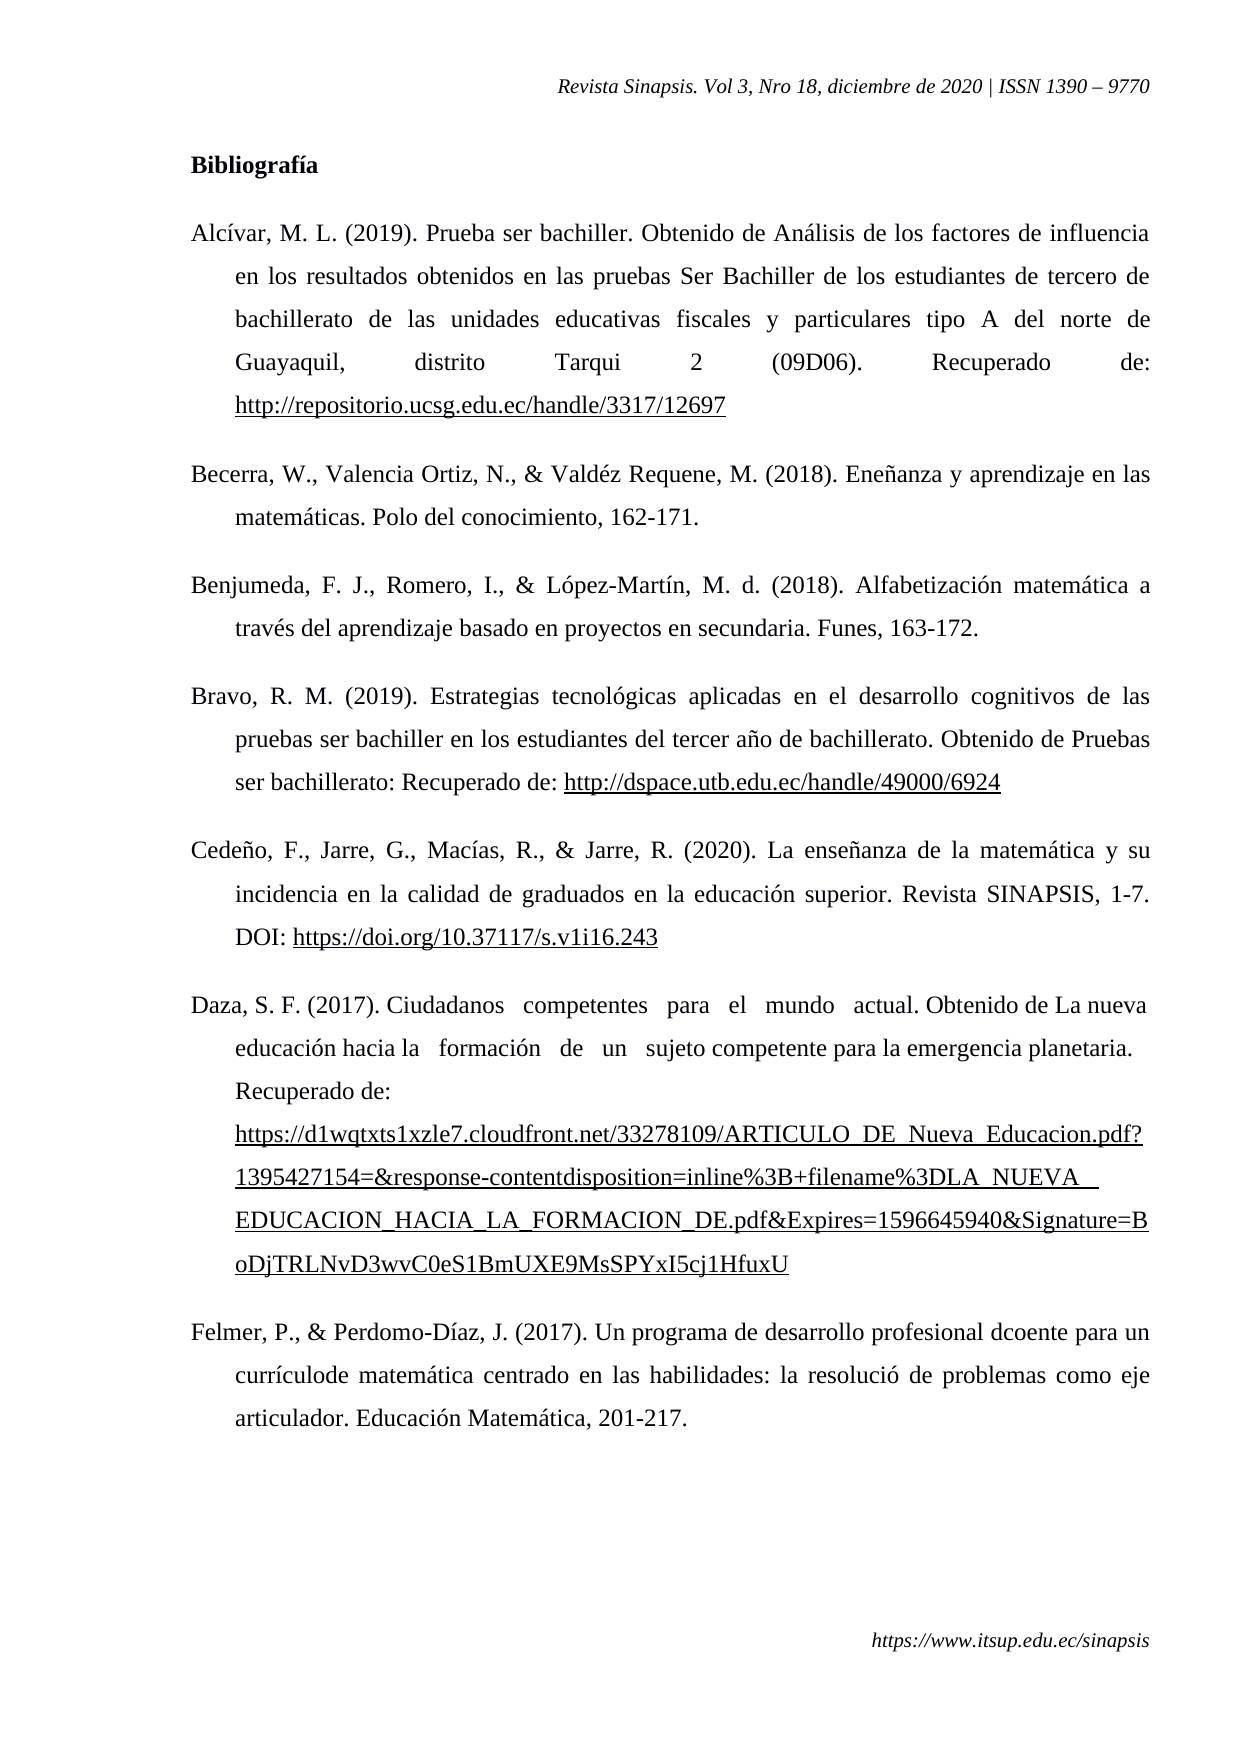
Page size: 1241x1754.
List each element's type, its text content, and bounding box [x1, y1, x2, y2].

subtitle Felmer, P., & Perdomo-Díaz, J. (2017). Un programa de desarrollo profesional dcoente para un currículode matemática centrado en las habilidades: la resolució de problemas como eje articulador. Educación Matemática, 201-217. [191, 1317, 1152, 1432]
subtitle Bravo, R. M. (2019). Estrategias tecnológicas aplicadas en el desarrollo cognitivos de las pruebas ser bachiller en los estudiantes del tercer año de bachillerato. Obtenido de Pruebas ser bachillerato: Recuperado de: http://dspace.utb.edu.ec/handle/49000/6924 [191, 681, 1152, 796]
subtitle Benjumeda, F. J., Romero, I., & López-Martín, M. d. (2018). Alfabetización matemática a través del aprendizaje basado en proyectos en secundaria. Funes, 163-172. [191, 570, 1152, 642]
subtitle Bibliografía [191, 150, 1152, 179]
subtitle Alcívar, M. L. (2019). Prueba ser bachiller. Obtenido de Análisis de los factores de influencia en los resultados obtenidos en las pruebas Ser Bachiller de los estudiantes de tercero de bachillerato de las unidades educativas fiscales y particulares tipo A del norte de Guayaquil, distrito Tarqui 2 (09D06). Recuperado de: http://repositorio.ucsg.edu.ec/handle/3317/12697 [191, 218, 1152, 419]
subtitle Becerra, W., Valencia Ortiz, N., & Valdéz Requene, M. (2018). Eneñanza y aprendizaje en las matemáticas. Polo del conocimiento, 162-171. [191, 459, 1152, 531]
subtitle Cedeño, F., Jarre, G., Macías, R., & Jarre, R. (2020). La enseñanza de la matemática y su incidencia en la calidad de graduados en la educación superior. Revista SINAPSIS, 1-7. DOI: https://doi.org/10.37117/s.v1i16.243 [191, 836, 1152, 951]
subtitle Daza, S. F. (2017). Ciudadanos competentes para el mundo actual. Obtenido de La nueva educación hacia la formación de un sujeto competente para la emergencia planetaria. Recuperado de: https://d1wqtxts1xzle7.cloudfront.net/33278109/ARTICULO_DE_Nueva_Educacion.pdf?1395427154=&response-contentdisposition=inline%3B+filename%3DLA_NUEVA_ EDUCACION_HACIA_LA_FORMACION_DE.pdf&Expires=1596645940&Signature=BoDjTRLNvD3wvC0eS1BmUXE9MsSPYxI5cj1HfuxU [191, 990, 1152, 1277]
